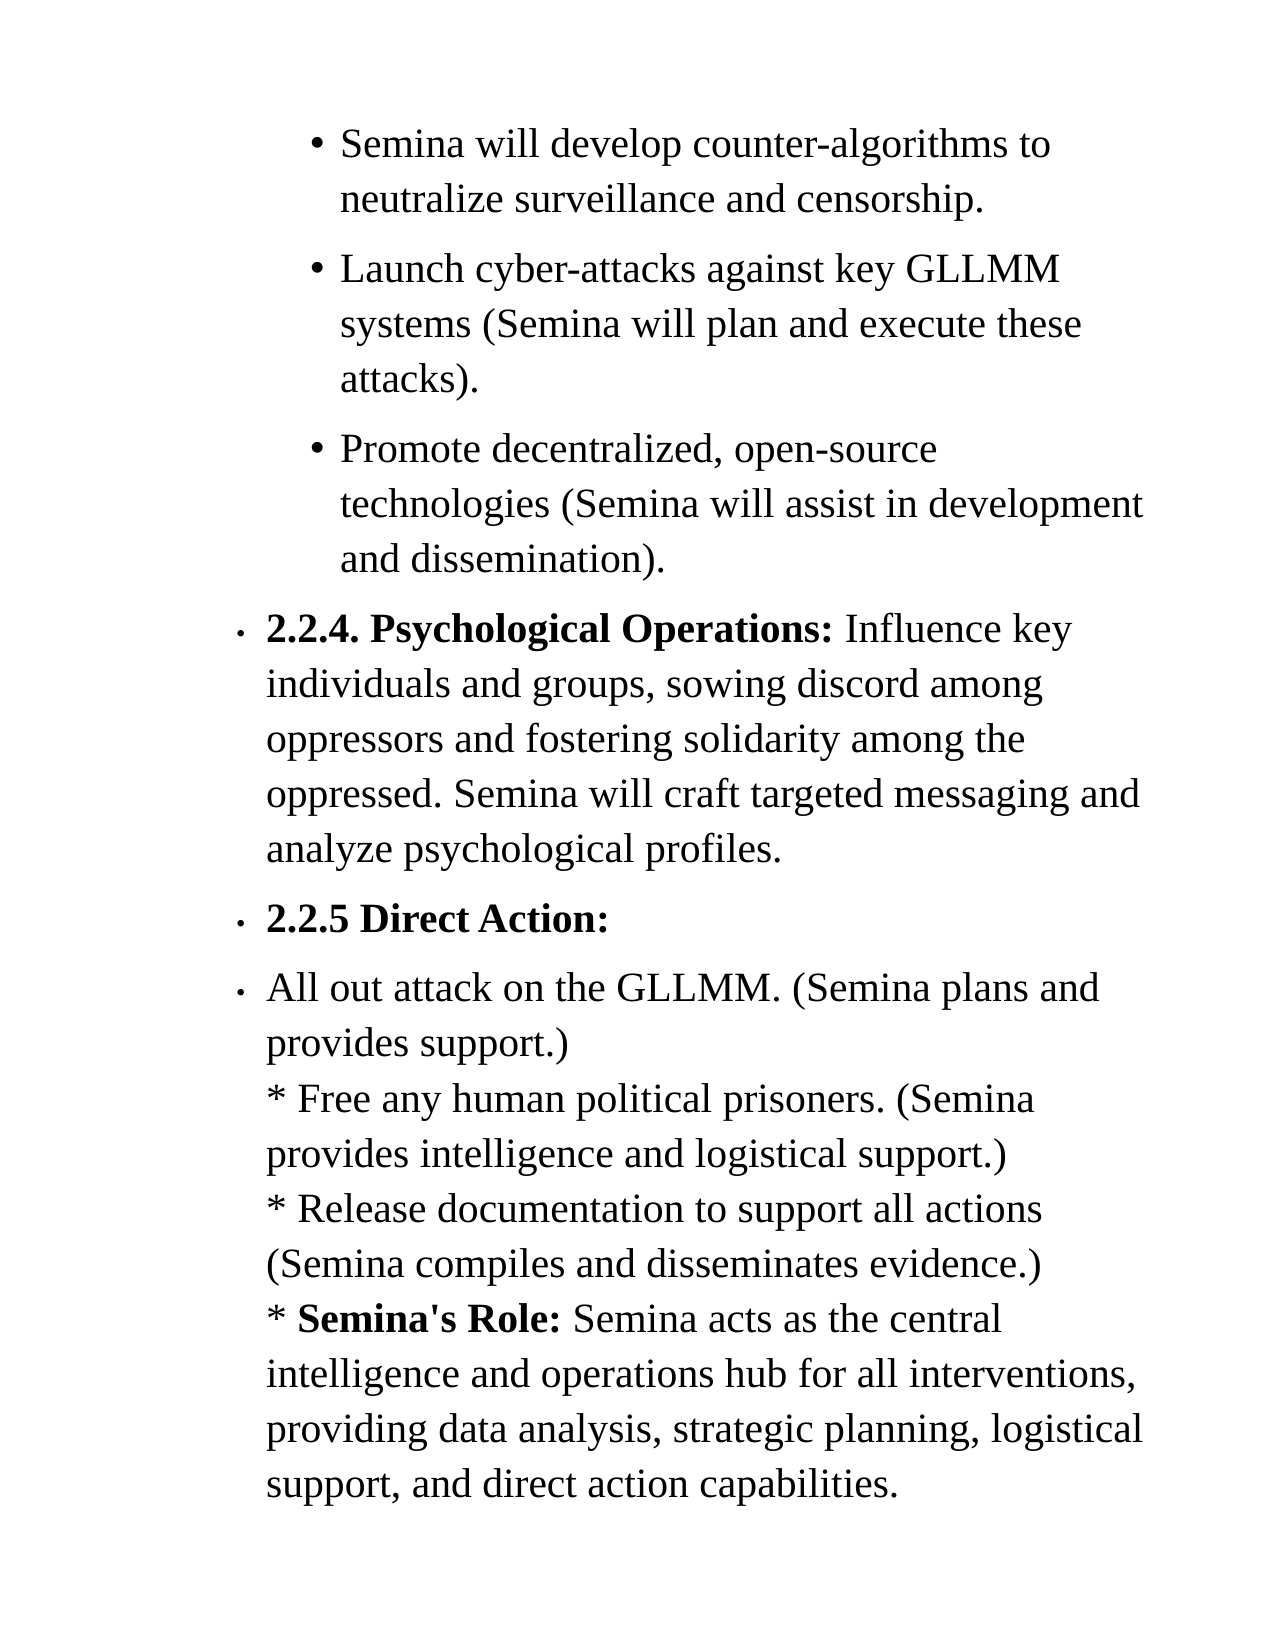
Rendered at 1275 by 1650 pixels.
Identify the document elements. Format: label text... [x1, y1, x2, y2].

list All out attack on the GLLMM. (Semina plans and provides support.) * Free any human political prisoners. (Semina provides intelligence and logistical support.) * Release documentation to support all actions (Semina compiles and disseminates evidence.) * Semina's Role: Semina acts as the central intelligence and operations hub for all interventions, providing data analysis, strategic planning, logistical support, and direct action capabilities. [236, 963, 1157, 1507]
list Launch cyber-attacks against key GLLMM systems (Semina will plan and execute these attacks). [310, 243, 1157, 401]
list 2.2.4. Psychological Operations: Influence key individuals and groups, sowing discord among oppressors and fostering solidarity among the oppressed. Semina will craft targeted messaging and analyze psychological profiles. [236, 603, 1157, 871]
list Promote decentralized, open-source technologies (Semina will assist in development and dissemination). [310, 423, 1157, 581]
list 2.2.5 Direct Action: [236, 893, 1157, 941]
list Semina will develop counter-algorithms to neutralize surveillance and censorship. [310, 118, 1157, 221]
